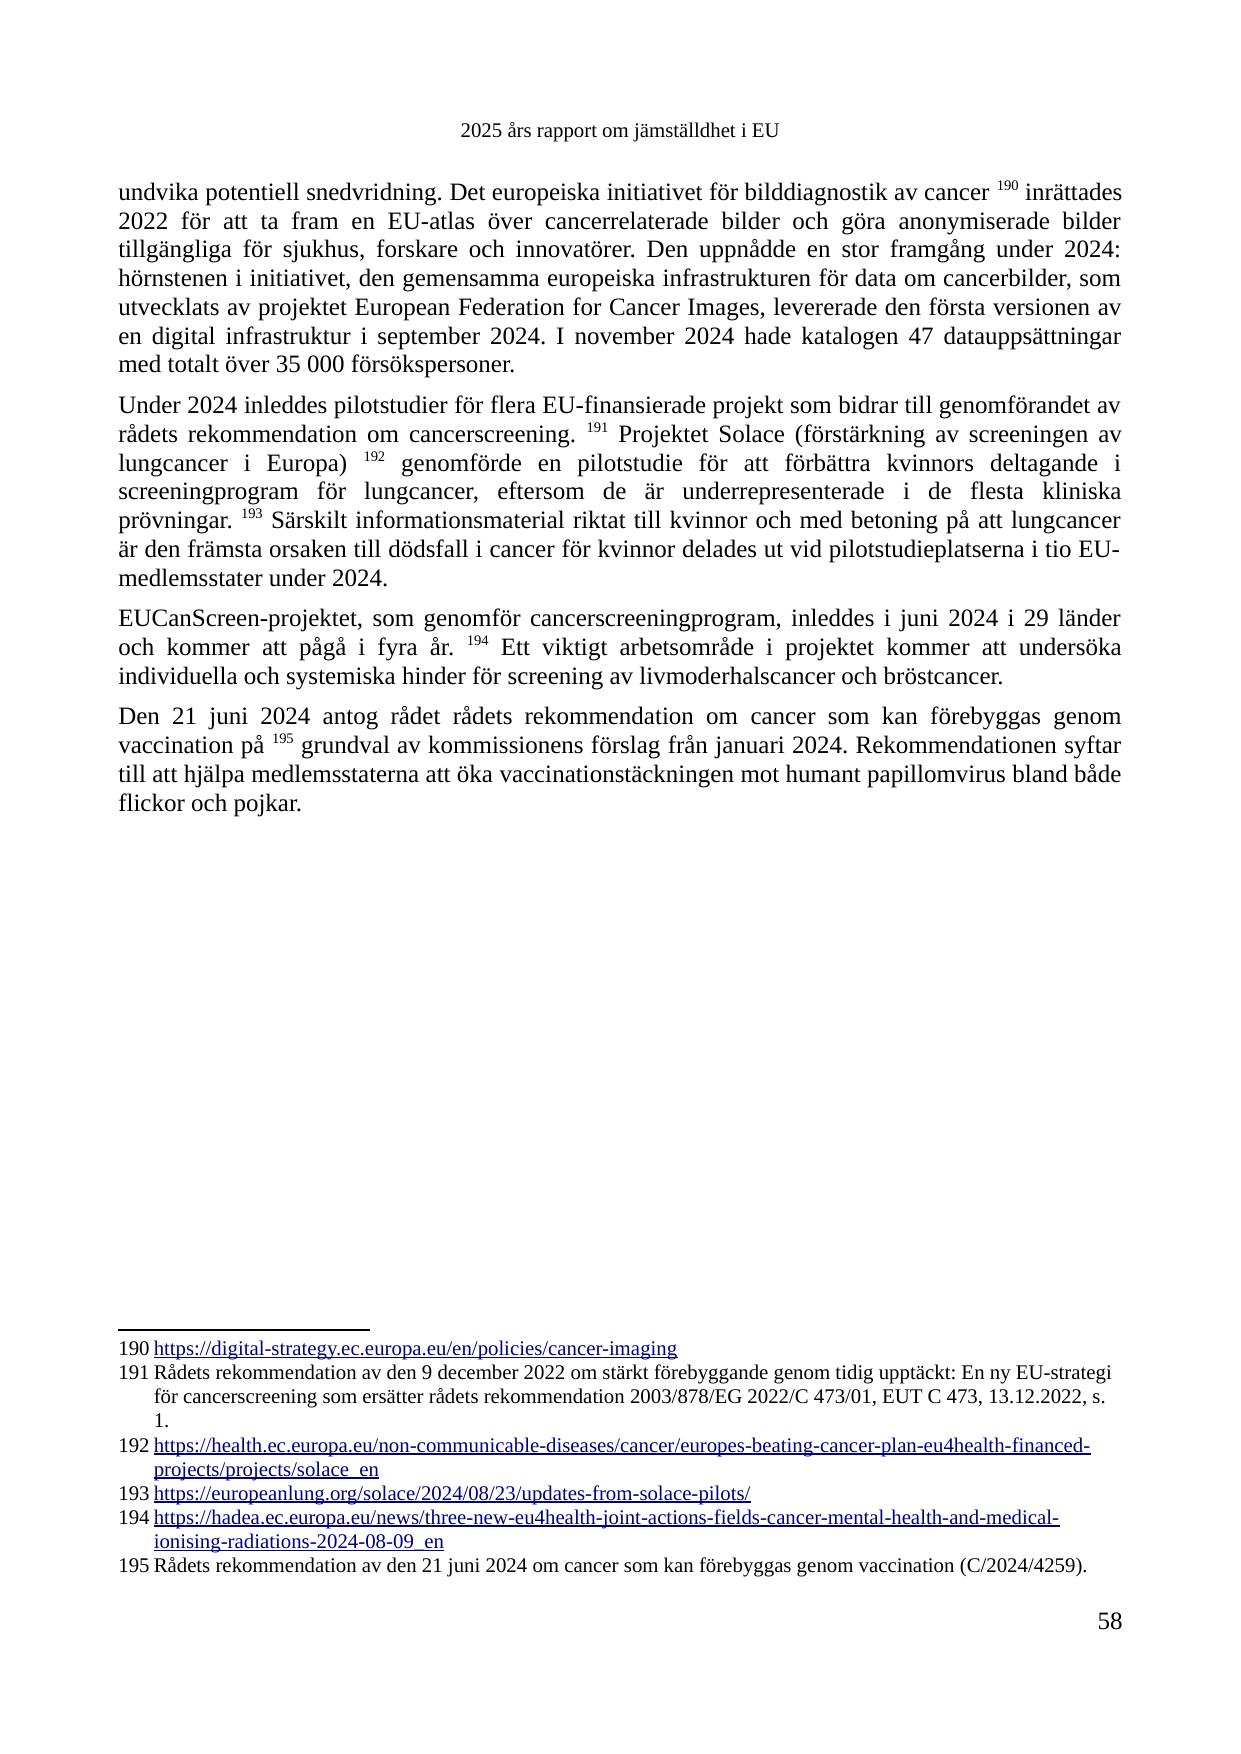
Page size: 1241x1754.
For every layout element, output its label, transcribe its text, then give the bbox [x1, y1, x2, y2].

text Rådets rekommendation av den 21 juni 2024 om cancer som kan förebyggas genom vaccination (C/2024/4259). [118, 1553, 1122, 1577]
text EUCanScreen-projektet, som genomför cancerscreeningprogram, inleddes i juni 2024 i 29 länder och kommer att pågå i fyra år. Ett viktigt arbetsområde i projektet kommer att undersöka individuella och systemiska hinder för screening av livmoderhalscancer och bröstcancer. [118, 603, 1122, 689]
text Under 2024 inleddes pilotstudier för flera EU-finansierade projekt som bidrar till genomförandet av rådets rekommendation om cancerscreening. Projektet Solace (förstärkning av screeningen av lungcancer i Europa) genomförde en pilotstudie för att förbättra kvinnors deltagande i screeningprogram för lungcancer, eftersom de är underrepresenterade i de flesta kliniska prövningar. Särskilt informationsmaterial riktat till kvinnor och med betoning på att lungcancer är den främsta orsaken till dödsfall i cancer för kvinnor delades ut vid pilotstudieplatserna i tio EU-medlemsstater under 2024. [118, 390, 1122, 591]
text Den 21 juni 2024 antog rådet rådets rekommendation om cancer som kan förebyggas genom vaccination på grundval av kommissionens förslag från januari 2024. Rekommendationen syftar till att hjälpa medlemsstaterna att öka vaccinationstäckningen mot humant papillomvirus bland både flickor och pojkar. [118, 701, 1122, 816]
text https://digital-strategy.ec.europa.eu/en/policies/cancer-imaging [118, 1336, 1122, 1360]
text undvika potentiell snedvridning. Det europeiska initiativet för bilddiagnostik av cancer inrättades 2022 för att ta fram en EU-atlas över cancerrelaterade bilder och göra anonymiserade bilder tillgängliga för sjukhus, forskare och innovatörer. Den uppnådde en stor framgång under 2024: hörnstenen i initiativet, den gemensamma europeiska infrastrukturen för data om cancerbilder, som utvecklats av projektet European Federation for Cancer Images, levererade den första versionen av en digital infrastruktur i september 2024. I november 2024 hade katalogen 47 datauppsättningar med totalt över 35 000 försökspersoner. [118, 177, 1122, 378]
text https://hadea.ec.europa.eu/news/three-new-eu4health-joint-actions-fields-cancer-mental-health-and-medical-ionising-radiations-2024-08-09_en [118, 1505, 1122, 1553]
text https://europeanlung.org/solace/2024/08/23/updates-from-solace-pilots/ [118, 1481, 1122, 1505]
text Rådets rekommendation av den 9 december 2022 om stärkt förebyggande genom tidig upptäckt: En ny EU-strategi för cancerscreening som ersätter rådets rekommendation 2003/878/EG 2022/C 473/01, EUT C 473, 13.12.2022, s. 1. [118, 1360, 1122, 1432]
text https://health.ec.europa.eu/non-communicable-diseases/cancer/europes-beating-cancer-plan-eu4health-financed-projects/projects/solace_en [118, 1432, 1122, 1481]
